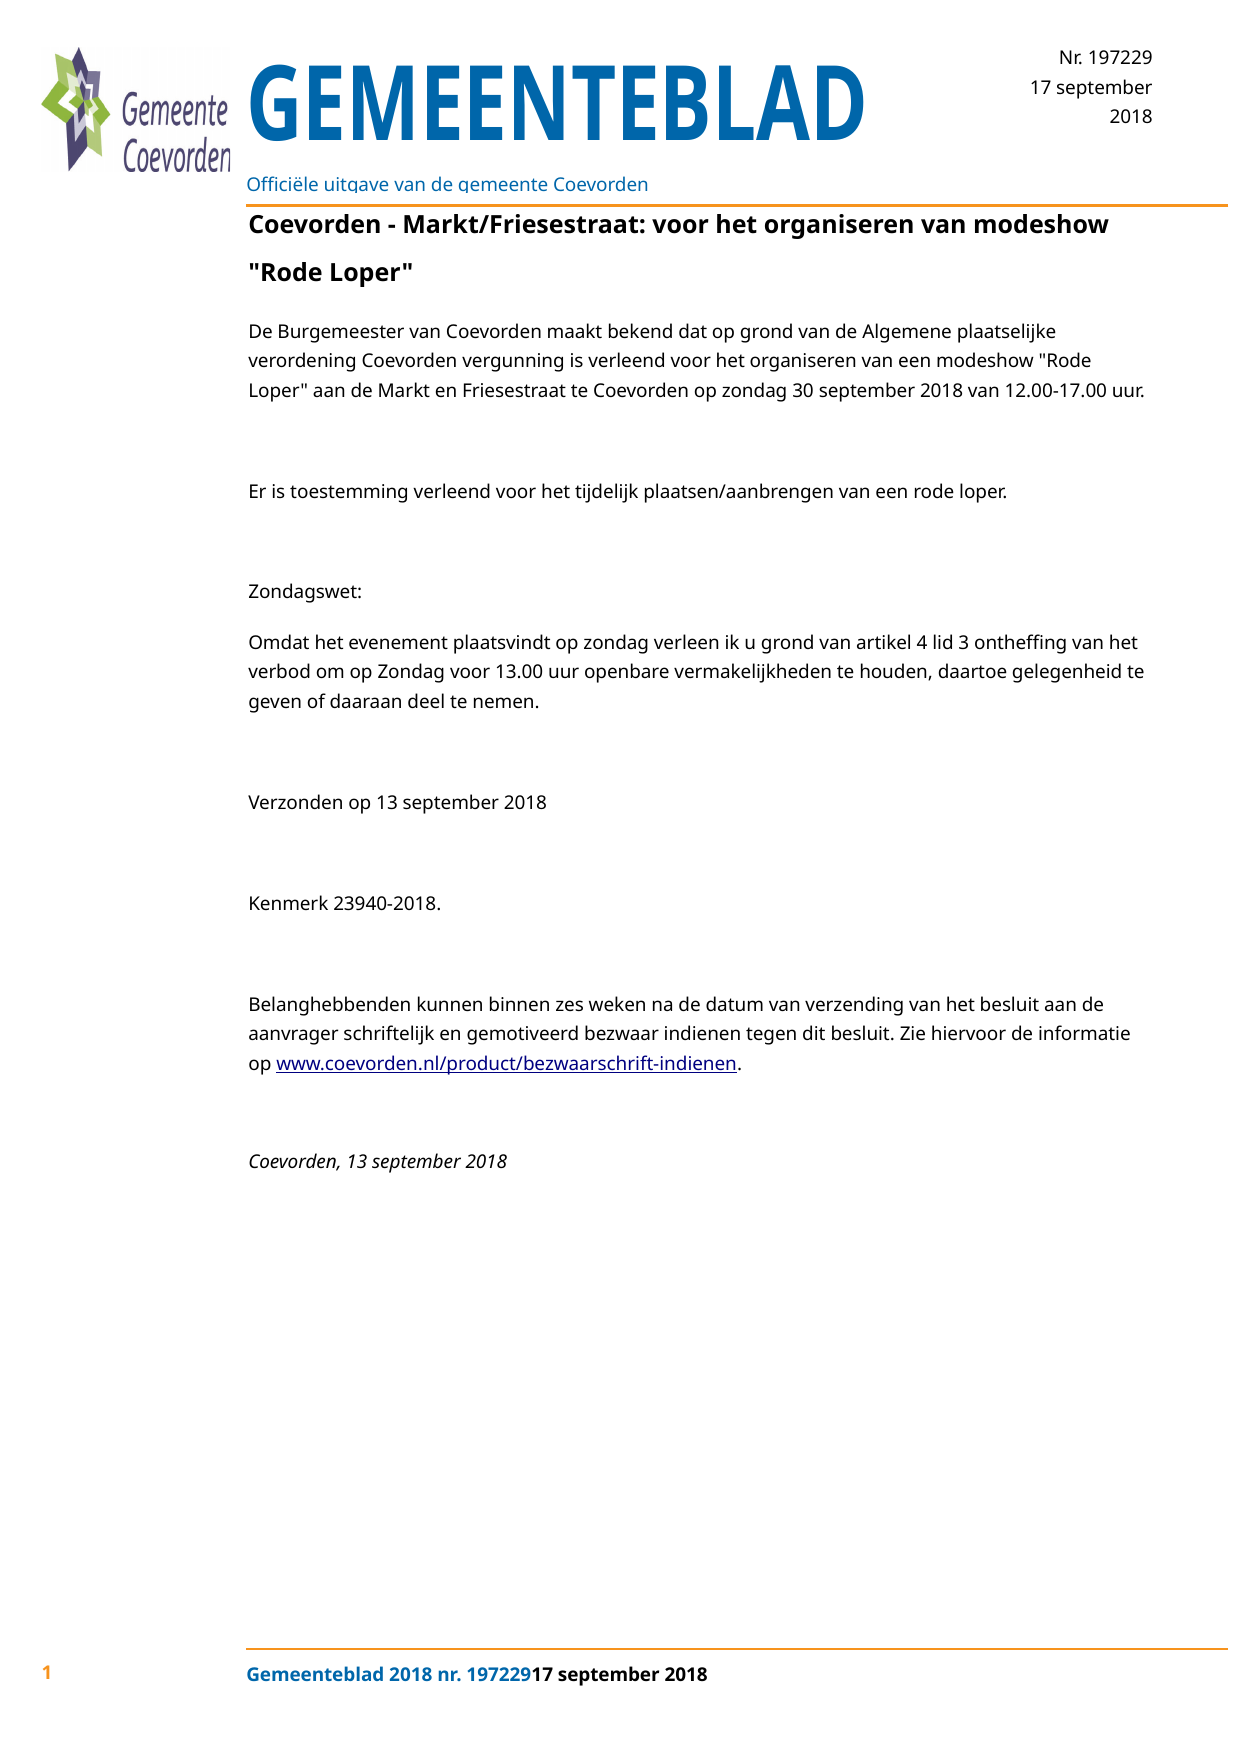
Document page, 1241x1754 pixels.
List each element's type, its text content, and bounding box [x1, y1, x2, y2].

text Verzonden op 13 september 2018 [248, 789, 1152, 815]
text Coevorden - Markt/Friesestraat: voor het organiseren van modeshow "Rode Loper" [248, 207, 1152, 288]
picture [41, 47, 231, 172]
text Omdat het evenement plaatsvindt op zondag verleen ik u grond van artikel 4 lid 3 ontheffing van het verbod om op Zondag voor 13.00 uur openbare vermakelijkheden te houden, daartoe gelegenheid te geven of daaraan deel te nemen. [248, 629, 1152, 714]
text Belanghebbenden kunnen binnen zes weken na de datum van verzending van het besluit aan de aanvrager schriftelijk en gemotiveerd bezwaar indienen tegen dit besluit. Zie hiervoor de informatie op www.coevorden.nl/product/bezwaarschrift-indienen. [248, 991, 1152, 1076]
text Coevorden, 13 september 2018 [248, 1148, 1152, 1174]
text Zondagswet: [248, 579, 1152, 604]
text Er is toestemming verleend voor het tijdelijk plaatsen/aanbrengen van een rode loper. [248, 478, 1152, 504]
text De Burgemeester van Coevorden maakt bekend dat op grond van de Algemene plaatselijke verordening Coevorden vergunning is verleend voor het organiseren van een modeshow "Rode Loper" aan de Markt en Friesestraat te Coevorden op zondag 30 september 2018 van 12.00-17.00 uur. [248, 318, 1152, 403]
text Kenmerk 23940-2018. [248, 890, 1152, 916]
